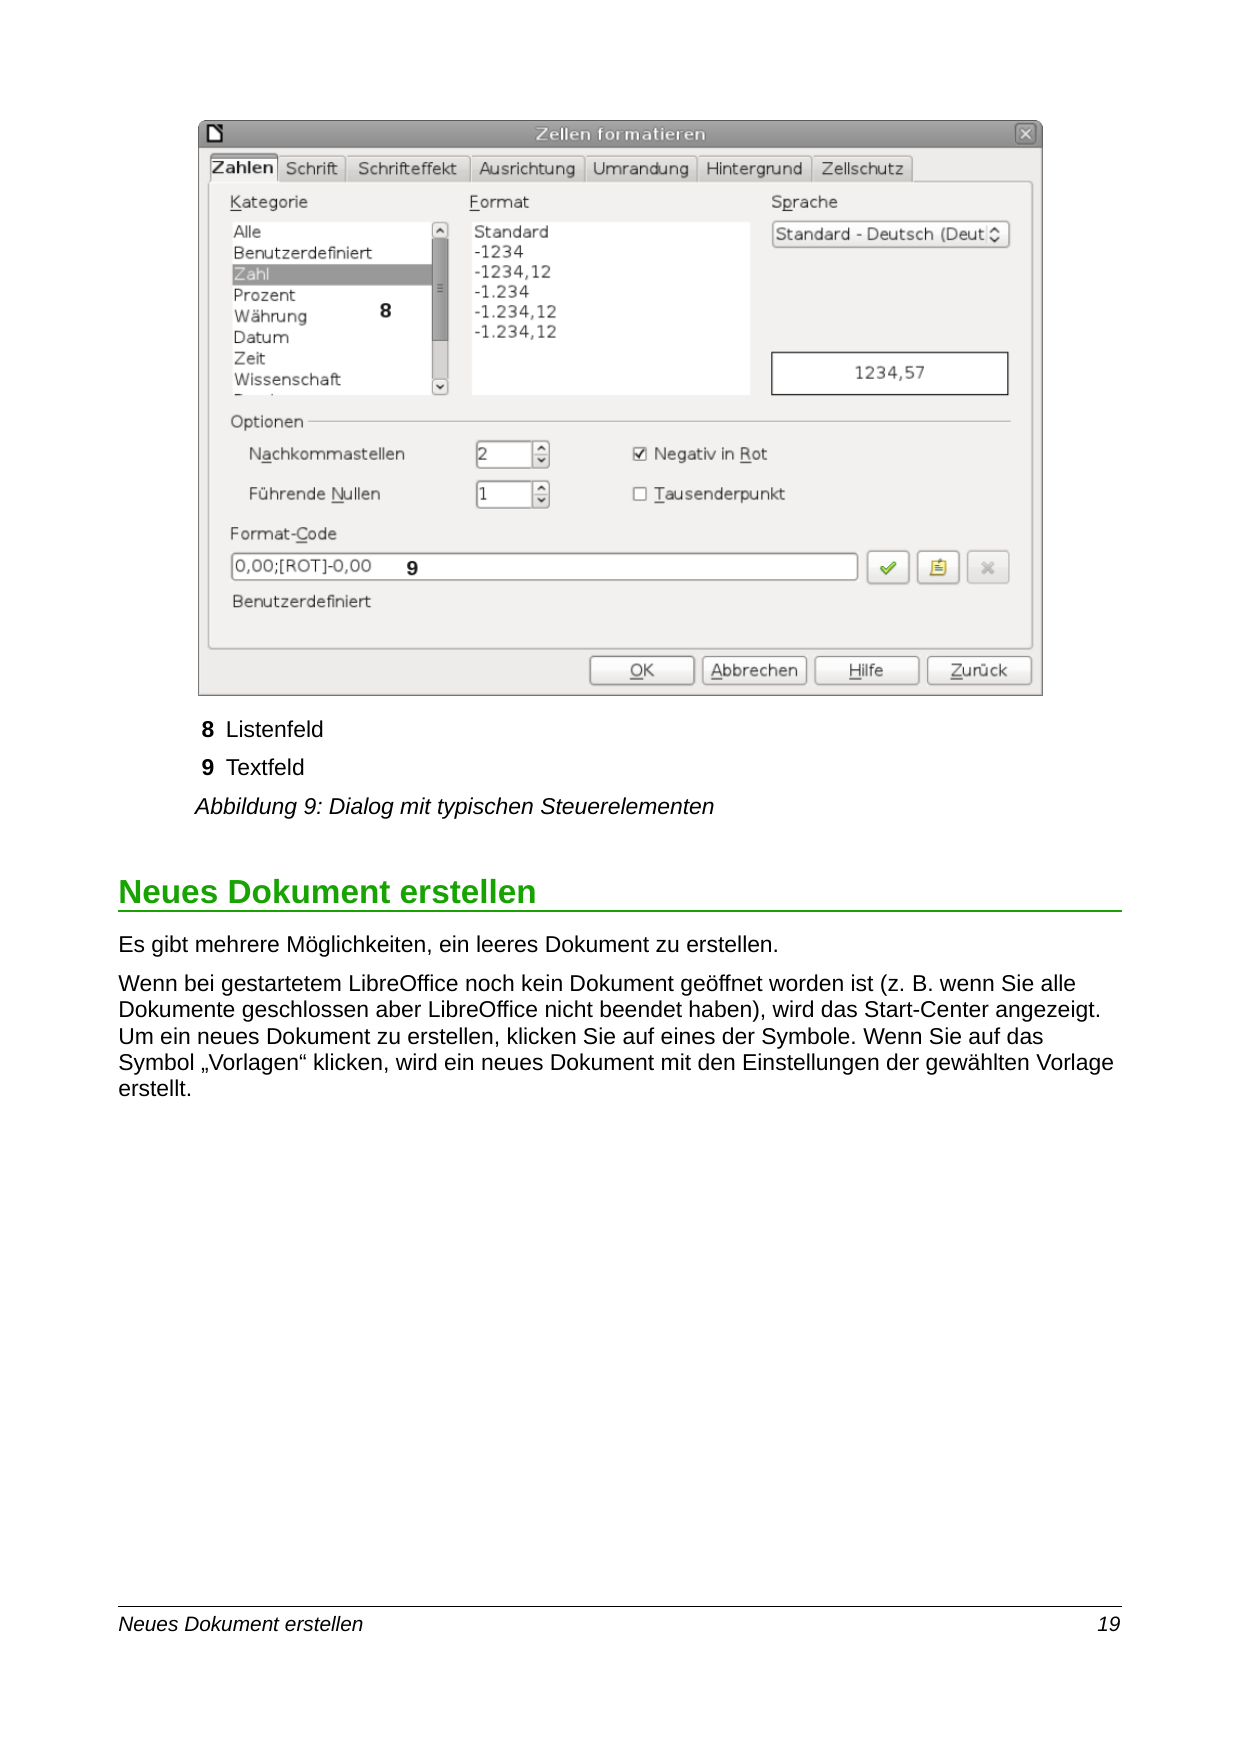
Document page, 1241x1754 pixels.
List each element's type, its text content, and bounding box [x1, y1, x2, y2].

text Wenn bei gestartetem LibreOffice noch kein Dokument geöffnet worden ist (z. B. wenn Sie alle Dokumente geschlossen aber LibreOffice nicht beendet haben), wird das Start-Center angezeigt. Um ein neues Dokument zu erstellen, klicken Sie auf eines der Symbole. Wenn Sie auf das Symbol „Vorlagen“ klicken, wird ein neues Dokument mit den Einstellungen der gewählten Vorlage erstellt. [118, 970, 1122, 1102]
text Es gibt mehrere Möglichkeiten, ein leeres Dokument zu erstellen. [118, 931, 1122, 957]
table_cell 9 [195, 748, 220, 786]
subtitle Neues Dokument erstellen [118, 872, 1122, 910]
picture [194, 118, 1046, 698]
table_header 8 [195, 711, 220, 748]
text Abbildung 9: Dialog mit typischen Steuerelementen [195, 793, 1045, 819]
table_header Listenfeld [220, 711, 1045, 748]
table_cell Textfeld [220, 748, 1045, 786]
